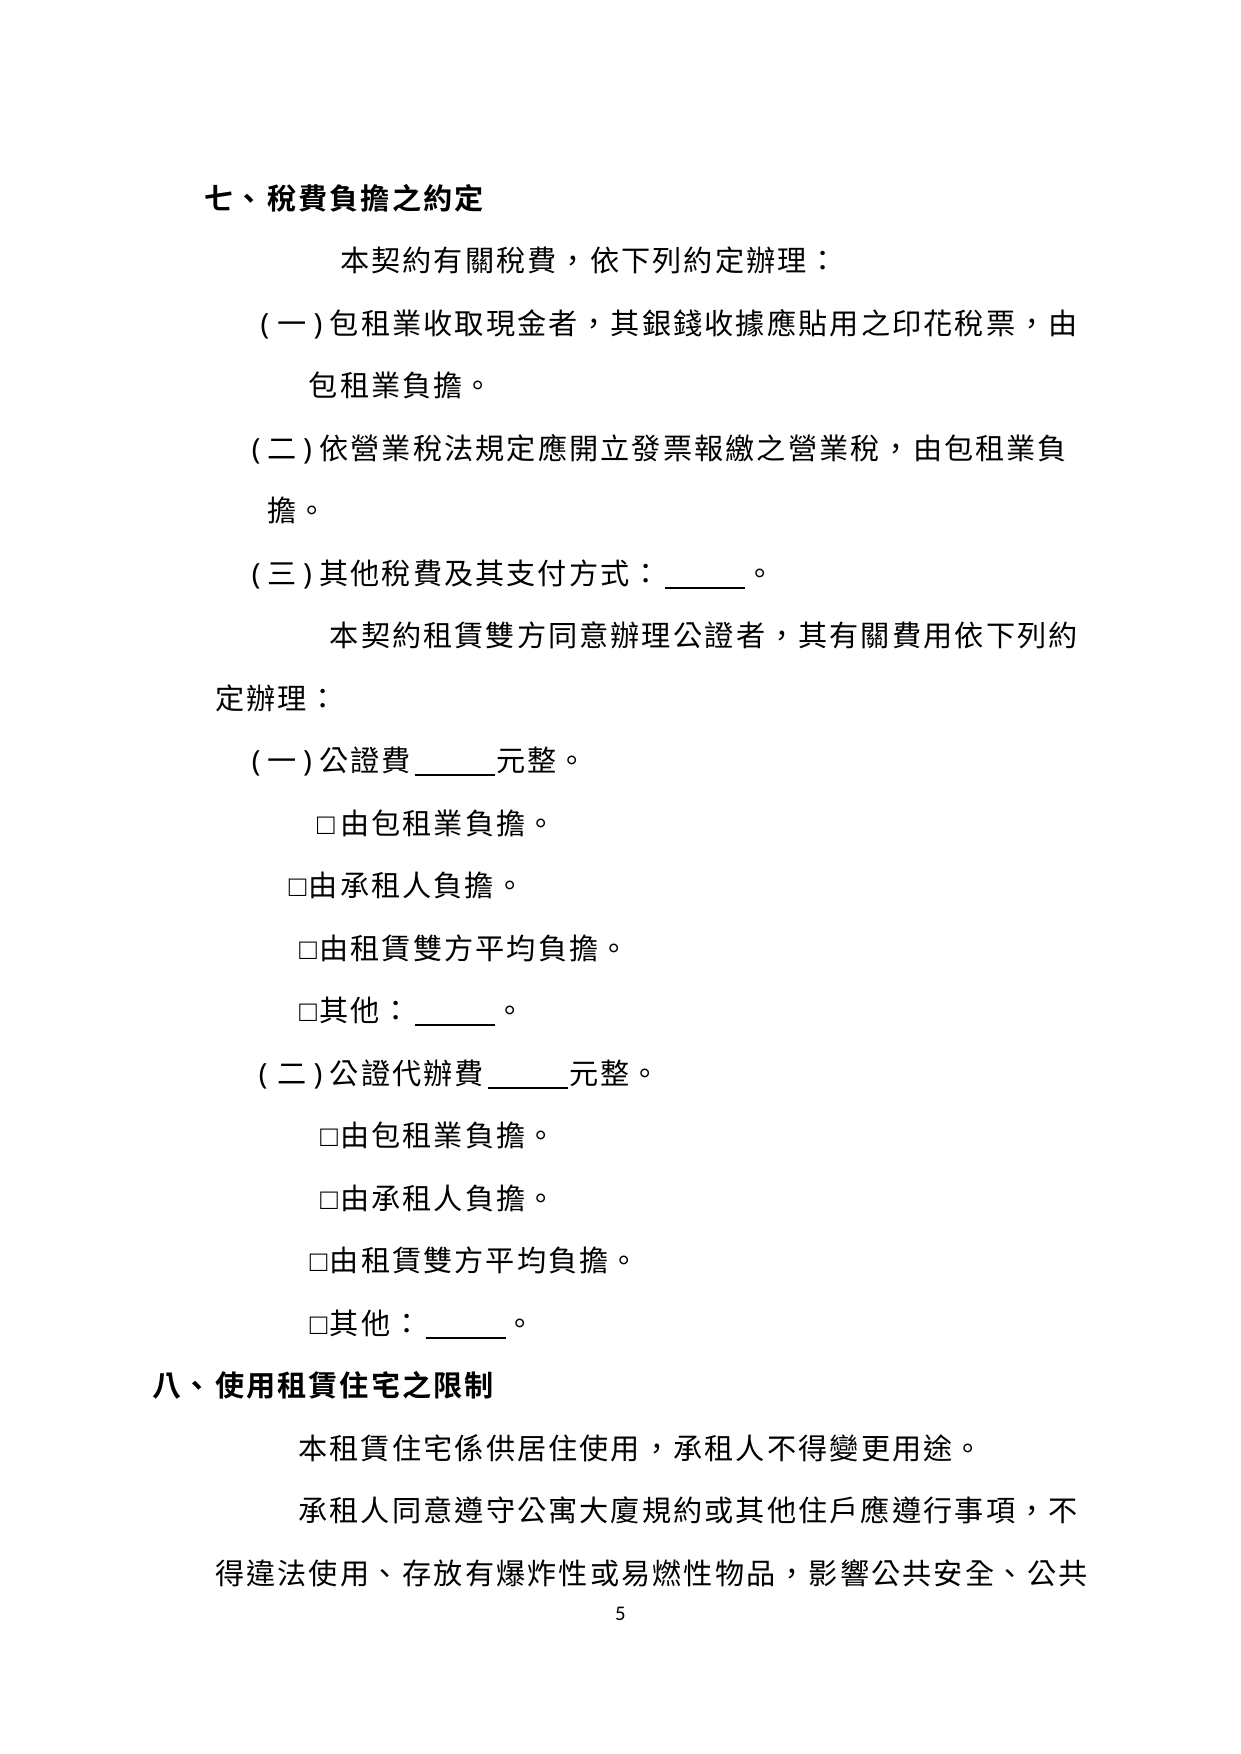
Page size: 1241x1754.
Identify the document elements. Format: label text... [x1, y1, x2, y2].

text □由租賃雙方平均負擔。 [242, 905, 1089, 967]
text □其他： 。 [151, 967, 1089, 1030]
text (二)公證代辦費 元整。 [205, 1030, 1089, 1092]
text 本契約租賃雙方同意辦理公證者，其有關費用依下列約定辦理： [193, 592, 1089, 717]
text 承租人同意遵守公寓大廈規約或其他住戶應遵行事項，不得違法使用、存放有爆炸性或易燃性物品，影響公共安全、公共 [151, 1467, 1089, 1592]
text 本租賃住宅係供居住使用，承租人不得變更用途。 [151, 1405, 1089, 1467]
text 七、稅費負擔之約定 [151, 155, 1089, 217]
text □由包租業負擔。 [168, 780, 1089, 842]
text 本契約有關稅費，依下列約定辦理： [239, 217, 1089, 280]
text (三)其他稅費及其支付方式： 。 [236, 530, 1089, 592]
text □由承租人負擔。 [284, 842, 1089, 905]
text □由租賃雙方平均負擔。 [248, 1217, 1089, 1280]
text □由包租業負擔。 [151, 1092, 1089, 1155]
text (二)依營業稅法規定應開立發票報繳之營業稅，由包租業負擔。 [237, 405, 1089, 530]
text □其他： 。 [247, 1280, 1089, 1342]
text □由承租人負擔。 [151, 1155, 1089, 1217]
text 八、使用租賃住宅之限制 [147, 1342, 1089, 1405]
text (一)公證費 元整。 [236, 717, 1089, 780]
text (一)包租業收取現金者，其銀錢收據應貼用之印花稅票，由包租業負擔。 [231, 280, 1089, 405]
